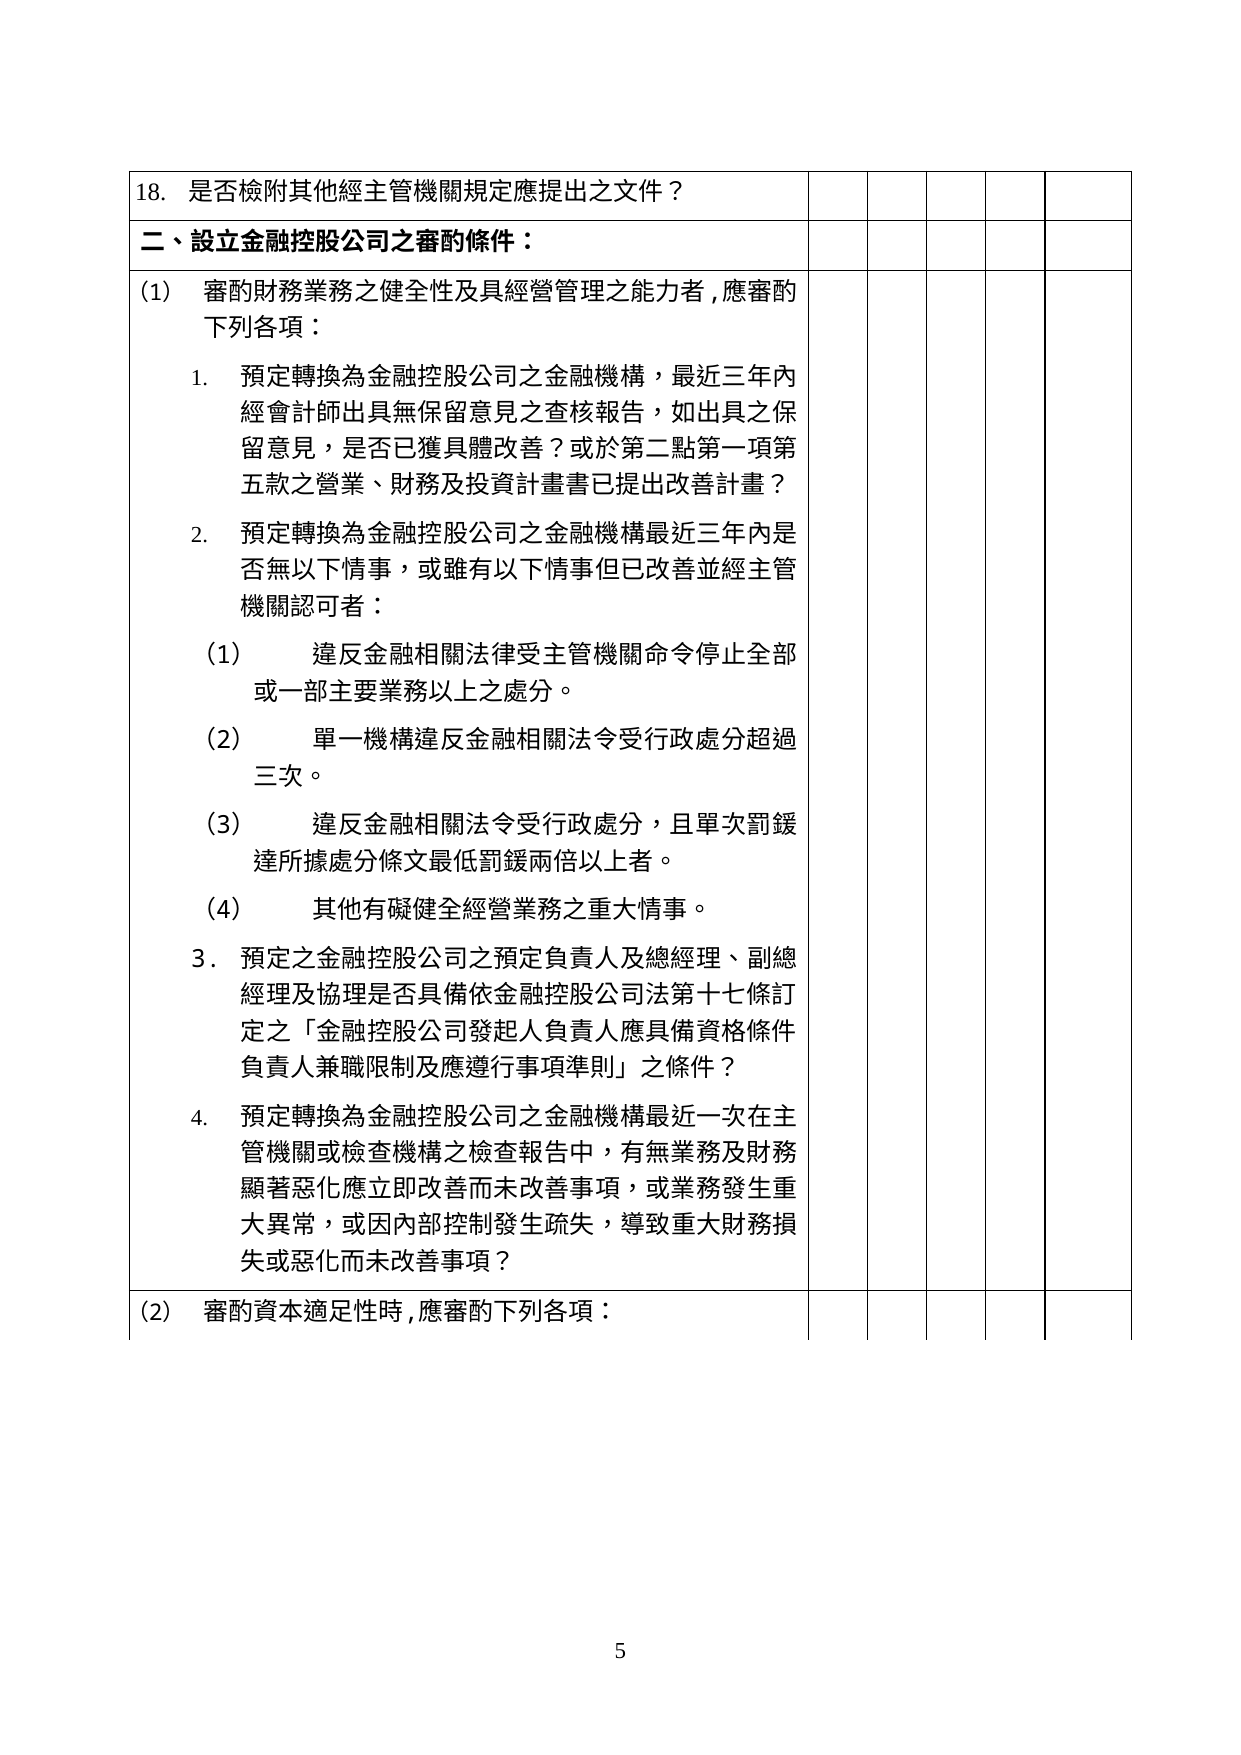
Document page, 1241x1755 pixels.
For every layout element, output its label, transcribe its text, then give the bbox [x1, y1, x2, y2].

table_cell [1046, 514, 1131, 939]
table_cell [986, 356, 1044, 514]
table_cell [986, 1096, 1044, 1290]
table_cell [868, 514, 926, 939]
table_cell [868, 221, 926, 270]
table_cell [868, 271, 926, 356]
table_cell [1046, 271, 1131, 356]
table_cell 審酌財務業務之健全性及具經營管理之能力者,應審酌下列各項： [130, 271, 808, 356]
table_cell [1046, 172, 1131, 220]
table_cell [927, 221, 985, 270]
table_cell [986, 1291, 1044, 1340]
table_cell [868, 1291, 926, 1340]
table_cell [809, 514, 867, 939]
table_cell [986, 172, 1044, 220]
table_cell [809, 271, 867, 356]
table_cell [809, 1291, 867, 1340]
table_cell 預定轉換為金融控股公司之金融機構最近一次在主管機關或檢查機構之檢查報告中，有無業務及財務顯著惡化應立即改善而未改善事項，或業務發生重大異常，或因內部控制發生疏失，導致重大財務損失或惡化而未改善事項？ [130, 1096, 808, 1290]
table_cell [1046, 1096, 1131, 1290]
table_cell [809, 356, 867, 514]
table_cell 二、設立金融控股公司之審酌條件： [130, 221, 808, 270]
table_cell [927, 172, 985, 220]
table_cell 預定之金融控股公司之預定負責人及總經理、副總經理及協理是否具備依金融控股公司法第十七條訂定之「金融控股公司發起人負責人應具備資格條件負責人兼職限制及應遵行事項準則」之條件？ [130, 939, 808, 1096]
table_cell [1046, 221, 1131, 270]
table_cell [927, 1291, 985, 1340]
table_cell [986, 221, 1044, 270]
table_cell [927, 1096, 985, 1290]
table_cell [986, 939, 1044, 1096]
table_cell [986, 271, 1044, 356]
table_cell 審酌資本適足性時,應審酌下列各項： [130, 1291, 808, 1340]
table_cell [809, 172, 867, 220]
table_cell [927, 271, 985, 356]
table_cell [927, 356, 985, 514]
table_cell [927, 514, 985, 939]
table_cell [927, 939, 985, 1096]
table_cell 預定轉換為金融控股公司之金融機構，最近三年內經會計師出具無保留意見之查核報告，如出具之保留意見，是否已獲具體改善？或於第二點第一項第五款之營業、財務及投資計畫書已提出改善計畫？ [130, 356, 808, 514]
table_cell 是否檢附其他經主管機關規定應提出之文件？ [130, 172, 808, 220]
table_cell [868, 172, 926, 220]
table_cell [868, 356, 926, 514]
table_cell [809, 939, 867, 1096]
table_cell [1046, 939, 1131, 1096]
table_cell [809, 221, 867, 270]
table_cell [1046, 1291, 1131, 1340]
table_cell [809, 1096, 867, 1290]
table_cell [868, 1096, 926, 1290]
table_cell 預定轉換為金融控股公司之金融機構最近三年內是否無以下情事，或雖有以下情事但已改善並經主管機關認可者： 違反金融相關法律受主管機關命令停止全部或一部主要業務以上之處分。 單一機構違反金融相關法令受行政處分超過三次。 違反金融相關法令受行政處分，且單次罰鍰達所據處分條文最低罰鍰兩倍以上者。 其他有礙健全經營業務之重大情事。 [130, 514, 808, 939]
table_cell [986, 514, 1044, 939]
table_cell [868, 939, 926, 1096]
table_cell [1046, 356, 1131, 514]
